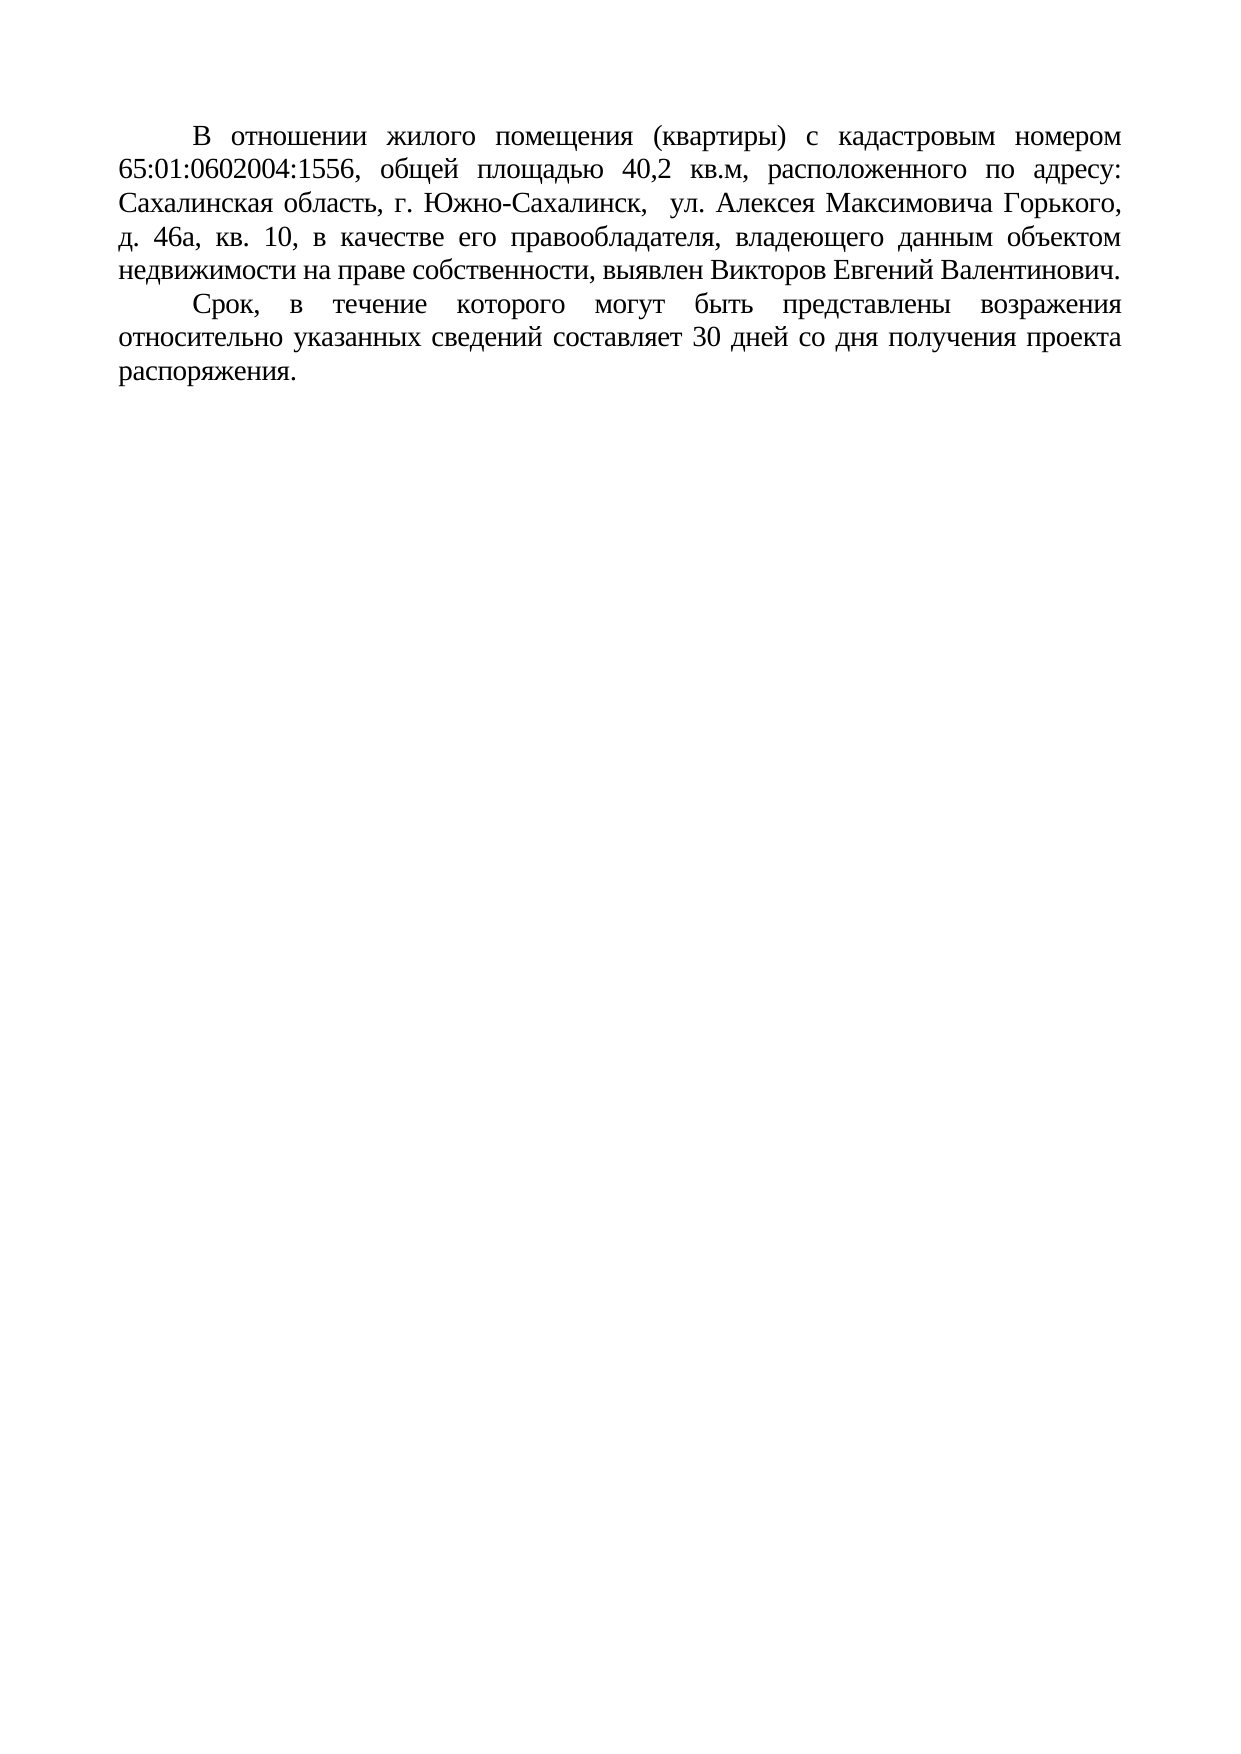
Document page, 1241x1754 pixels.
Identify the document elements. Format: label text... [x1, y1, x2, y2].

text Срок, в течение которого могут быть представлены возражения относительно указанных сведений составляет 30 дней со дня получения проекта распоряжения. [118, 286, 1122, 386]
text В отношении жилого помещения (квартиры) с кадастровым номером 65:01:0602004:1556, общей площадью 40,2 кв.м, расположенного по адресу: Сахалинская область, г. Южно-Сахалинск, ул. Алексея Максимовича Горького, д. 46а, кв. 10, в качестве его правообладателя, владеющего данным объектом недвижимости на праве собственности, выявлен Викторов Евгений Валентинович. [118, 118, 1122, 286]
